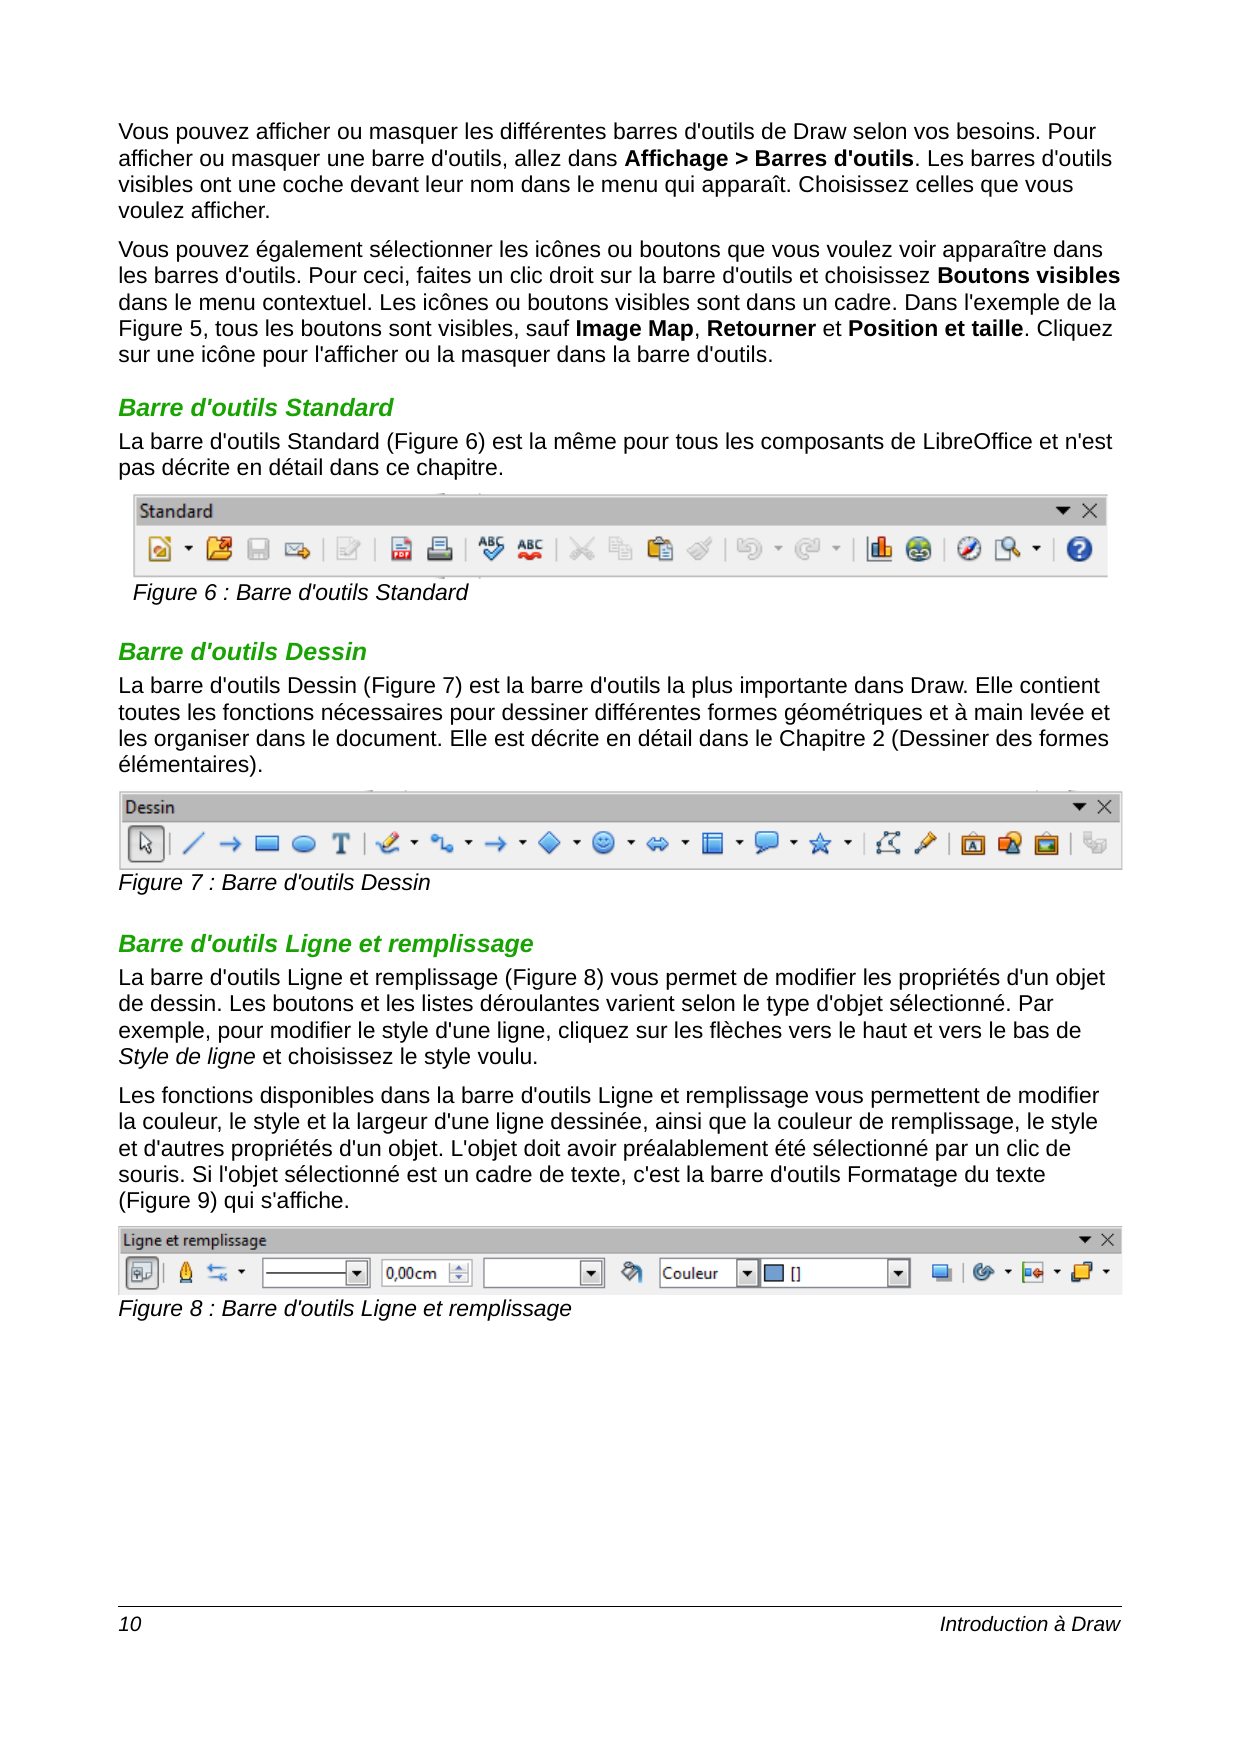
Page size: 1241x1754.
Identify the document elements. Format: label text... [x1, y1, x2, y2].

text Les fonctions disponibles dans la barre d'outils Ligne et remplissage vous permettent de modifier la couleur, le style et la largeur d'une ligne dessinée, ainsi que la couleur de remplissage, le style et d'autres propriétés d'un objet. L'objet doit avoir préalablement été sélectionné par un clic de souris. Si l'objet sélectionné est un cadre de texte, c'est la barre d'outils Formatage du texte (Figure 9) qui s'affiche. [118, 1082, 1122, 1214]
text La barre d'outils Standard (Figure 6) est la même pour tous les composants de LibreOffice et n'est pas décrite en détail dans ce chapitre. [118, 428, 1122, 481]
subtitle Barre d'outils Ligne et remplissage [118, 929, 1122, 958]
picture [132, 493, 1108, 579]
text Figure 7 : Barre d'outils Dessin [118, 870, 1122, 896]
subtitle Barre d'outils Dessin [118, 637, 1122, 666]
picture [118, 790, 1123, 870]
picture [118, 1226, 1123, 1295]
subtitle Barre d'outils Standard [118, 393, 1122, 422]
text Vous pouvez également sélectionner les icônes ou boutons que vous voulez voir apparaître dans les barres d'outils. Pour ceci, faites un clic droit sur la barre d'outils et choisissez Boutons visibles dans le menu contextuel. Les icônes ou boutons visibles sont dans un cadre. Dans l'exemple de la Figure 5, tous les boutons sont visibles, sauf Image Map, Retourner et Position et taille. Cliquez sur une icône pour l'afficher ou la masquer dans la barre d'outils. [118, 236, 1122, 368]
text Figure 8 : Barre d'outils Ligne et remplissage [118, 1295, 1122, 1321]
text Vous pouvez afficher ou masquer les différentes barres d'outils de Draw selon vos besoins. Pour afficher ou masquer une barre d'outils, allez dans Affichage > Barres d'outils. Les barres d'outils visibles ont une coche devant leur nom dans le menu qui apparaît. Choisissez celles que vous voulez afficher. [118, 118, 1122, 223]
text La barre d'outils Dessin (Figure 7) est la barre d'outils la plus importante dans Draw. Elle contient toutes les fonctions nécessaires pour dessiner différentes formes géométriques et à main levée et les organiser dans le document. Elle est décrite en détail dans le Chapitre 2 (Dessiner des formes élémentaires). [118, 672, 1122, 778]
text Figure 6 : Barre d'outils Standard [133, 579, 1108, 605]
text La barre d'outils Ligne et remplissage (Figure 8) vous permet de modifier les propriétés d'un objet de dessin. Les boutons et les listes déroulantes varient selon le type d'objet sélectionné. Par exemple, pour modifier le style d'une ligne, cliquez sur les flèches vers le haut et vers le bas de Style de ligne et choisissez le style voulu. [118, 964, 1122, 1069]
